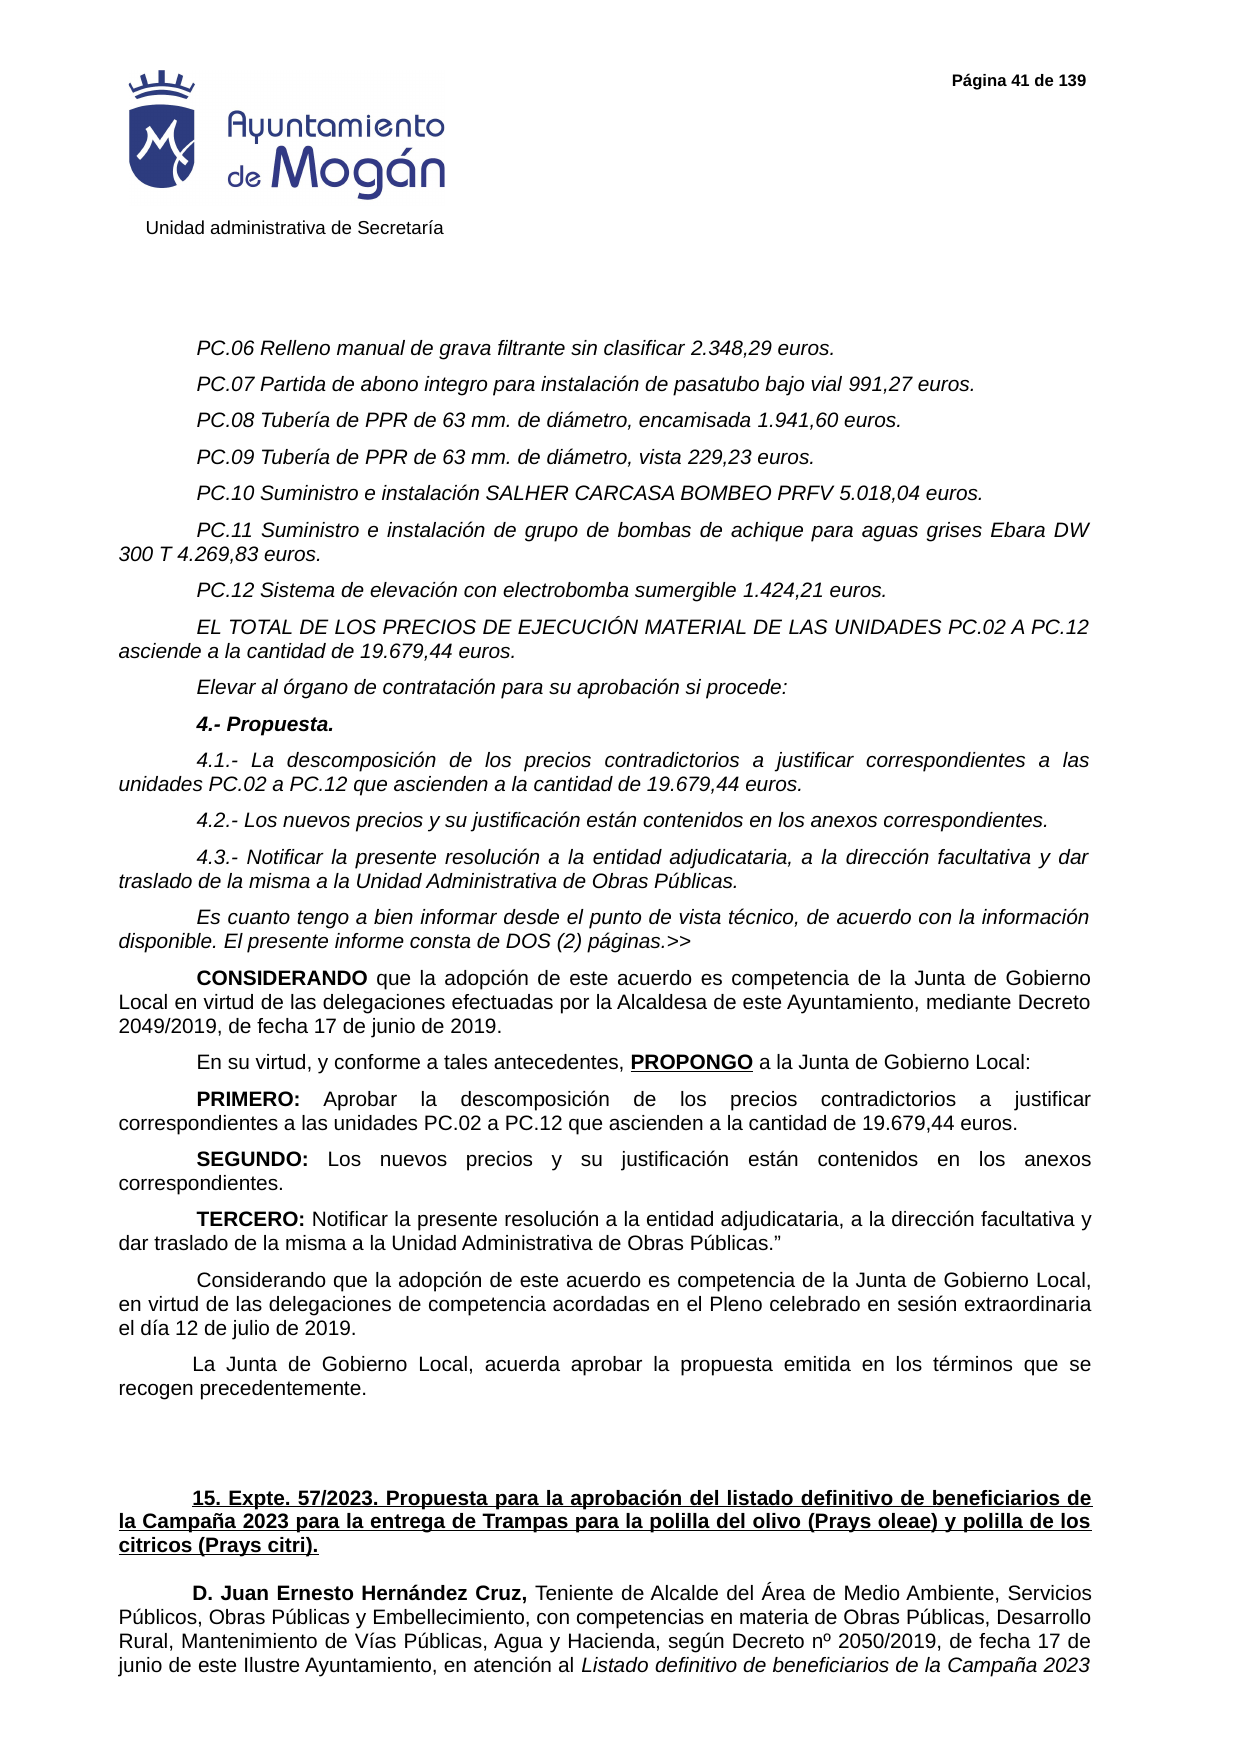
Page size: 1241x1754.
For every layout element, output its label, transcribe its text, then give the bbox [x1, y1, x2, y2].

text 4.2.- Los nuevos precios y su justificación están contenidos en los anexos correspondientes. [118, 808, 1092, 832]
text EL TOTAL DE LOS PRECIOS DE EJECUCIÓN MATERIAL DE LAS UNIDADES PC.02 A PC.12 asciende a la cantidad de 19.679,44 euros. [118, 614, 1092, 662]
text citricos (Prays citri). [118, 1531, 1092, 1557]
text 4.3.- Notificar la presente resolución a la entidad adjudicataria, a la dirección facultativa y dar traslado de la misma a la Unidad Administrativa de Obras Públicas. [118, 845, 1092, 893]
text PC.12 Sistema de elevación con electrobomba sumergible 1.424,21 euros. [118, 578, 1092, 602]
text Elevar al órgano de contratación para su aprobación si procede: [118, 675, 1092, 699]
text PC.09 Tubería de PPR de 63 mm. de diámetro, vista 229,23 euros. [118, 445, 1092, 469]
text 4.- Propuesta. [118, 711, 1092, 735]
text En su virtud, y conforme a tales antecedentes, PROPONGO a la Junta de Gobierno Local: [118, 1050, 1092, 1074]
text 4.1.- La descomposición de los precios contradictorios a justificar correspondientes a las unidades PC.02 a PC.12 que ascienden a la cantidad de 19.679,44 euros. [118, 748, 1092, 796]
text PC.08 Tubería de PPR de 63 mm. de diámetro, encamisada 1.941,60 euros. [118, 408, 1092, 432]
text PC.11 Suministro e instalación de grupo de bombas de achique para aguas grises Ebara DW 300 T 4.269,83 euros. [118, 518, 1092, 566]
text La Junta de Gobierno Local, acuerda aprobar la propuesta emitida en los términos que se recogen precedentemente. [118, 1352, 1092, 1400]
text Es cuanto tengo a bien informar desde el punto de vista técnico, de acuerdo con la información disponible. El presente informe consta de DOS (2) páginas.>> [118, 905, 1092, 953]
text 15. Expte. 57/2023. Propuesta para la aprobación del listado definitivo de beneficiarios de la Campaña 2023 para la entrega de Trampas para la polilla del olivo (Prays oleae) y polilla de los [118, 1485, 1092, 1530]
picture [128, 70, 445, 206]
text D. Juan Ernesto Hernández Cruz, Teniente de Alcalde del Área de Medio Ambiente, Servicios Públicos, Obras Públicas y Embellecimiento, con competencias en materia de Obras Públicas, Desarrollo Rural, Mantenimiento de Vías Públicas, Agua y Hacienda, según Decreto nº 2050/2019, de fecha 17 de junio de este Ilustre Ayuntamiento, en atención al Listado definitivo de beneficiarios de la Campaña 2023 [118, 1581, 1092, 1677]
text CONSIDERANDO que la adopción de este acuerdo es competencia de la Junta de Gobierno Local en virtud de las delegaciones efectuadas por la Alcaldesa de este Ayuntamiento, mediante Decreto 2049/2019, de fecha 17 de junio de 2019. [118, 966, 1092, 1037]
text PC.06 Relleno manual de grava filtrante sin clasificar 2.348,29 euros. [118, 335, 1092, 359]
text TERCERO: Notificar la presente resolución a la entidad adjudicataria, a la dirección facultativa y dar traslado de la misma a la Unidad Administrativa de Obras Públicas.” [118, 1207, 1092, 1255]
text PC.07 Partida de abono integro para instalación de pasatubo bajo vial 991,27 euros. [118, 372, 1092, 396]
text SEGUNDO: Los nuevos precios y su justificación están contenidos en los anexos correspondientes. [118, 1147, 1092, 1195]
text PC.10 Suministro e instalación SALHER CARCASA BOMBEO PRFV 5.018,04 euros. [118, 481, 1092, 505]
text PRIMERO: Aprobar la descomposición de los precios contradictorios a justificar correspondientes a las unidades PC.02 a PC.12 que ascienden a la cantidad de 19.679,44 euros. [118, 1086, 1092, 1134]
text Considerando que la adopción de este acuerdo es competencia de la Junta de Gobierno Local, en virtud de las delegaciones de competencia acordadas en el Pleno celebrado en sesión extraordinaria el día 12 de julio de 2019. [118, 1268, 1092, 1339]
